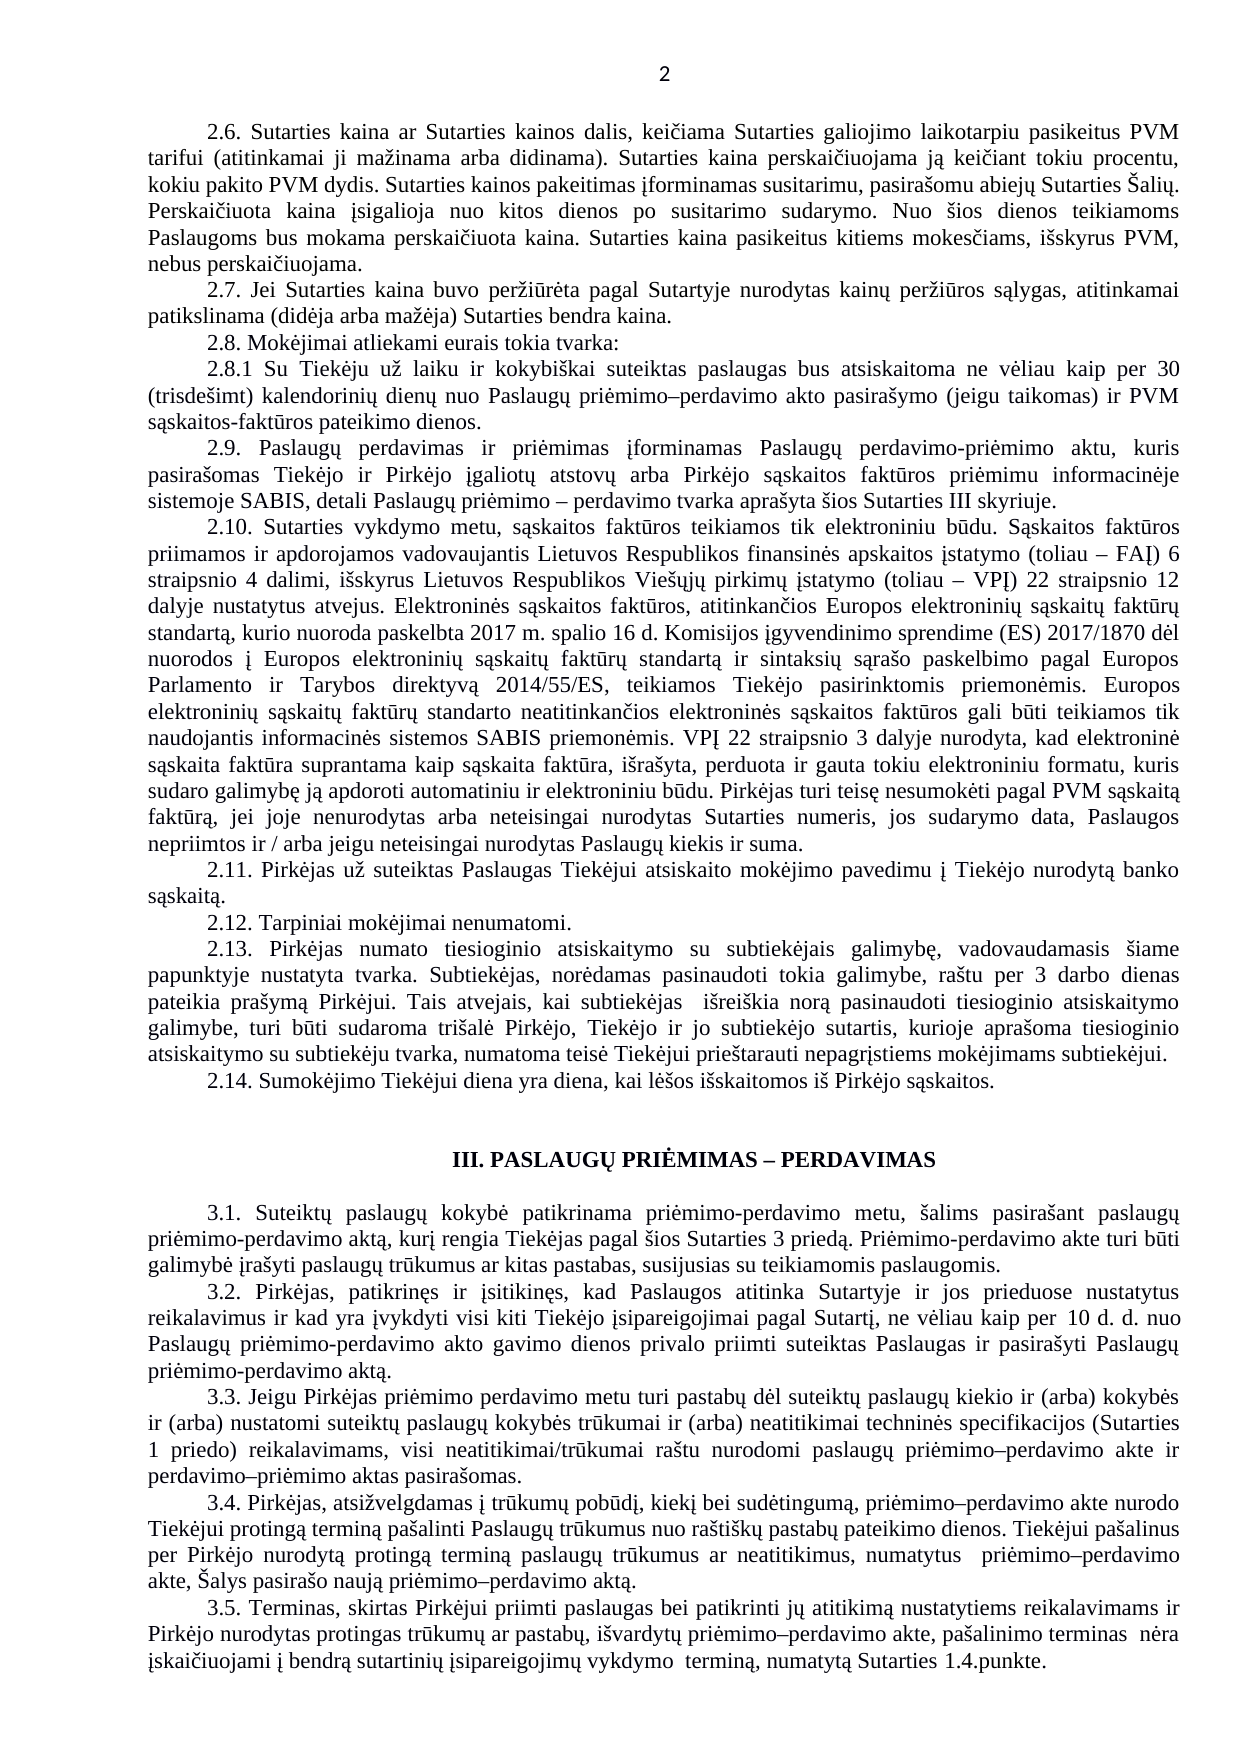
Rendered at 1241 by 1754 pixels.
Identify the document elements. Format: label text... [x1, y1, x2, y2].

text 2.12. Tarpiniai mokėjimai nenumatomi. [148, 909, 1181, 935]
text 2.11. Pirkėjas už suteiktas Paslaugas Tiekėjui atsiskaito mokėjimo pavedimu į Tiekėjo nurodytą banko sąskaitą. [148, 856, 1181, 909]
text 3.5. Terminas, skirtas Pirkėjui priimti paslaugas bei patikrinti jų atitikimą nustatytiems reikalavimams ir Pirkėjo nurodytas protingas trūkumų ar pastabų, išvardytų priėmimo–perdavimo akte, pašalinimo terminas nėra įskaičiuojami į bendrą sutartinių įsipareigojimų vykdymo terminą, numatytą Sutarties 1.4.punkte. [148, 1594, 1181, 1673]
text 2.6. Sutarties kaina ar Sutarties kainos dalis, keičiama Sutarties galiojimo laikotarpiu pasikeitus PVM tarifui (atitinkamai ji mažinama arba didinama). Sutarties kaina perskaičiuojama ją keičiant tokiu procentu, kokiu pakito PVM dydis. Sutarties kainos pakeitimas įforminamas susitarimu, pasirašomu abiejų Sutarties Šalių. Perskaičiuota kaina įsigalioja nuo kitos dienos po susitarimo sudarymo. Nuo šios dienos teikiamoms Paslaugoms bus mokama perskaičiuota kaina. Sutarties kaina pasikeitus kitiems mokesčiams, išskyrus PVM, nebus perskaičiuojama. [148, 118, 1181, 276]
text 2.8. Mokėjimai atliekami eurais tokia tvarka: [148, 329, 1181, 355]
text 3.1. Suteiktų paslaugų kokybė patikrinama priėmimo-perdavimo metu, šalims pasirašant paslaugų priėmimo-perdavimo aktą, kurį rengia Tiekėjas pagal šios Sutarties 3 priedą. Priėmimo-perdavimo akte turi būti galimybė įrašyti paslaugų trūkumus ar kitas pastabas, susijusias su teikiamomis paslaugomis. [148, 1199, 1181, 1278]
text 3.4. Pirkėjas, atsižvelgdamas į trūkumų pobūdį, kiekį bei sudėtingumą, priėmimo–perdavimo akte nurodo Tiekėjui protingą terminą pašalinti Paslaugų trūkumus nuo raštiškų pastabų pateikimo dienos. Tiekėjui pašalinus per Pirkėjo nurodytą protingą terminą paslaugų trūkumus ar neatitikimus, numatytus priėmimo–perdavimo akte, Šalys pasirašo naują priėmimo–perdavimo aktą. [148, 1488, 1181, 1594]
text 2.8.1 Su Tiekėju už laiku ir kokybiškai suteiktas paslaugas bus atsiskaitoma ne vėliau kaip per 30 (trisdešimt) kalendorinių dienų nuo Paslaugų priėmimo–perdavimo akto pasirašymo (jeigu taikomas) ir PVM sąskaitos-faktūros pateikimo dienos. [148, 355, 1181, 434]
text 2.14. Sumokėjimo Tiekėjui diena yra diena, kai lėšos išskaitomos iš Pirkėjo sąskaitos. [148, 1067, 1181, 1093]
text 2.13. Pirkėjas numato tiesioginio atsiskaitymo su subtiekėjais galimybę, vadovaudamasis šiame papunktyje nustatyta tvarka. Subtiekėjas, norėdamas pasinaudoti tokia galimybe, raštu per 3 darbo dienas pateikia prašymą Pirkėjui. Tais atvejais, kai subtiekėjas išreiškia norą pasinaudoti tiesioginio atsiskaitymo galimybe, turi būti sudaroma trišalė Pirkėjo, Tiekėjo ir jo subtiekėjo sutartis, kurioje aprašoma tiesioginio atsiskaitymo su subtiekėju tvarka, numatoma teisė Tiekėjui prieštarauti nepagrįstiems mokėjimams subtiekėjui. [148, 935, 1181, 1067]
text 2.7. Jei Sutarties kaina buvo peržiūrėta pagal Sutartyje nurodytas kainų peržiūros sąlygas, atitinkamai patikslinama (didėja arba mažėja) Sutarties bendra kaina. [148, 276, 1181, 329]
text 3.2. Pirkėjas, patikrinęs ir įsitikinęs, kad Paslaugos atitinka Sutartyje ir jos prieduose nustatytus reikalavimus ir kad yra įvykdyti visi kiti Tiekėjo įsipareigojimai pagal Sutartį, ne vėliau kaip per 10 d. d. nuo Paslaugų priėmimo-perdavimo akto gavimo dienos privalo priimti suteiktas Paslaugas ir pasirašyti Paslaugų priėmimo-perdavimo aktą. [148, 1278, 1181, 1383]
text III. PASLAUGŲ PRIĖMIMAS – PERDAVIMAS [148, 1146, 1181, 1172]
text 2.9. Paslaugų perdavimas ir priėmimas įforminamas Paslaugų perdavimo-priėmimo aktu, kuris pasirašomas Tiekėjo ir Pirkėjo įgaliotų atstovų arba Pirkėjo sąskaitos faktūros priėmimu informacinėje sistemoje SABIS, detali Paslaugų priėmimo – perdavimo tvarka aprašyta šios Sutarties III skyriuje. [148, 434, 1181, 513]
text 3.3. Jeigu Pirkėjas priėmimo perdavimo metu turi pastabų dėl suteiktų paslaugų kiekio ir (arba) kokybės ir (arba) nustatomi suteiktų paslaugų kokybės trūkumai ir (arba) neatitikimai techninės specifikacijos (Sutarties 1 priedo) reikalavimams, visi neatitikimai/trūkumai raštu nurodomi paslaugų priėmimo–perdavimo akte ir perdavimo–priėmimo aktas pasirašomas. [148, 1383, 1181, 1488]
text 2.10. Sutarties vykdymo metu, sąskaitos faktūros teikiamos tik elektroniniu būdu. Sąskaitos faktūros priimamos ir apdorojamos vadovaujantis Lietuvos Respublikos finansinės apskaitos įstatymo (toliau – FAĮ) 6 straipsnio 4 dalimi, išskyrus Lietuvos Respublikos Viešųjų pirkimų įstatymo (toliau – VPĮ) 22 straipsnio 12 dalyje nustatytus atvejus. Elektroninės sąskaitos faktūros, atitinkančios Europos elektroninių sąskaitų faktūrų standartą, kurio nuoroda paskelbta 2017 m. spalio 16 d. Komisijos įgyvendinimo sprendime (ES) 2017/1870 dėl nuorodos į Europos elektroninių sąskaitų faktūrų standartą ir sintaksių sąrašo paskelbimo pagal Europos Parlamento ir Tarybos direktyvą 2014/55/ES, teikiamos Tiekėjo pasirinktomis priemonėmis. Europos elektroninių sąskaitų faktūrų standarto neatitinkančios elektroninės sąskaitos faktūros gali būti teikiamos tik naudojantis informacinės sistemos SABIS priemonėmis. VPĮ 22 straipsnio 3 dalyje nurodyta, kad elektroninė sąskaita faktūra suprantama kaip sąskaita faktūra, išrašyta, perduota ir gauta tokiu elektroniniu formatu, kuris sudaro galimybę ją apdoroti automatiniu ir elektroniniu būdu. Pirkėjas turi teisę nesumokėti pagal PVM sąskaitą faktūrą, jei joje nenurodytas arba neteisingai nurodytas Sutarties numeris, jos sudarymo data, Paslaugos nepriimtos ir / arba jeigu neteisingai nurodytas Paslaugų kiekis ir suma. [148, 513, 1181, 856]
